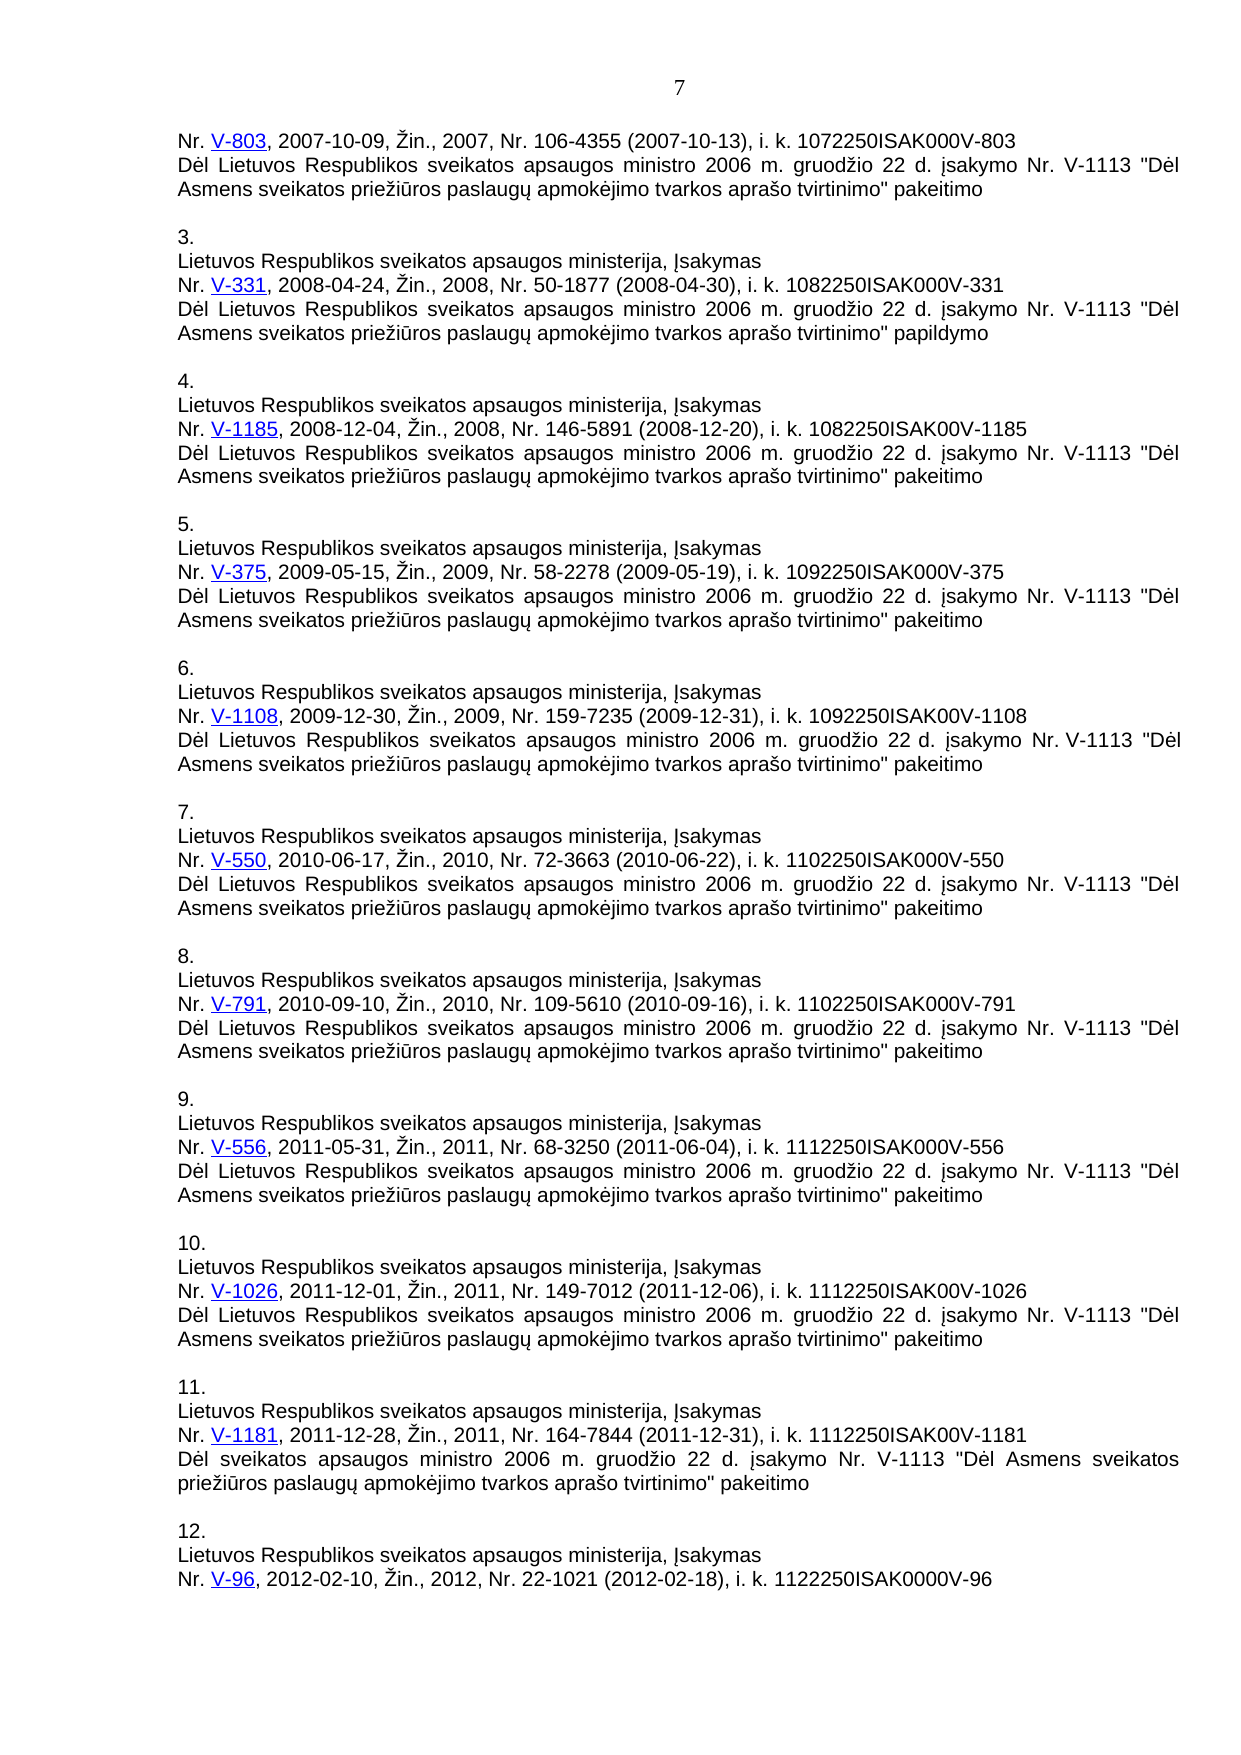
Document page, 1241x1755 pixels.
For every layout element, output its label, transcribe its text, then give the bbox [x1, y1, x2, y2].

text 8. [177, 943, 1181, 967]
text Lietuvos Respublikos sveikatos apsaugos ministerija, Įsakymas [177, 1255, 1181, 1279]
text Dėl Lietuvos Respublikos sveikatos apsaugos ministro 2006 m. gruodžio 22 d. įsakymo Nr. V-1113 "Dėl Asmens sveikatos priežiūros paslaugų apmokėjimo tvarkos aprašo tvirtinimo" pakeitimo [177, 1015, 1181, 1063]
text 6. [177, 656, 1181, 680]
text 11. [177, 1375, 1181, 1399]
text Nr. V-556, 2011-05-31, Žin., 2011, Nr. 68-3250 (2011-06-04), i. k. 1112250ISAK000V-556 [177, 1135, 1181, 1159]
text Lietuvos Respublikos sveikatos apsaugos ministerija, Įsakymas [177, 1399, 1181, 1423]
text Nr. V-331, 2008-04-24, Žin., 2008, Nr. 50-1877 (2008-04-30), i. k. 1082250ISAK000V-331 [177, 273, 1181, 297]
text 4. [177, 368, 1181, 392]
text Nr. V-1181, 2011-12-28, Žin., 2011, Nr. 164-7844 (2011-12-31), i. k. 1112250ISAK00V-1181 [177, 1423, 1181, 1447]
text Dėl Lietuvos Respublikos sveikatos apsaugos ministro 2006 m. gruodžio 22 d. įsakymo Nr. V-1113 "Dėl Asmens sveikatos priežiūros paslaugų apmokėjimo tvarkos aprašo tvirtinimo" pakeitimo [177, 153, 1181, 201]
text Lietuvos Respublikos sveikatos apsaugos ministerija, Įsakymas [177, 680, 1181, 704]
text Dėl Lietuvos Respublikos sveikatos apsaugos ministro 2006 m. gruodžio 22 d. įsakymo Nr. V-1113 "Dėl Asmens sveikatos priežiūros paslaugų apmokėjimo tvarkos aprašo tvirtinimo" pakeitimo [177, 728, 1181, 776]
text Nr. V-550, 2010-06-17, Žin., 2010, Nr. 72-3663 (2010-06-22), i. k. 1102250ISAK000V-550 [177, 848, 1181, 872]
text Dėl Lietuvos Respublikos sveikatos apsaugos ministro 2006 m. gruodžio 22 d. įsakymo Nr. V-1113 "Dėl Asmens sveikatos priežiūros paslaugų apmokėjimo tvarkos aprašo tvirtinimo" pakeitimo [177, 1159, 1181, 1207]
text Dėl Lietuvos Respublikos sveikatos apsaugos ministro 2006 m. gruodžio 22 d. įsakymo Nr. V-1113 "Dėl Asmens sveikatos priežiūros paslaugų apmokėjimo tvarkos aprašo tvirtinimo" pakeitimo [177, 1303, 1181, 1351]
text Dėl sveikatos apsaugos ministro 2006 m. gruodžio 22 d. įsakymo Nr. V-1113 "Dėl Asmens sveikatos priežiūros paslaugų apmokėjimo tvarkos aprašo tvirtinimo" pakeitimo [177, 1447, 1181, 1494]
text Nr. V-791, 2010-09-10, Žin., 2010, Nr. 109-5610 (2010-09-16), i. k. 1102250ISAK000V-791 [177, 991, 1181, 1015]
text Nr. V-1108, 2009-12-30, Žin., 2009, Nr. 159-7235 (2009-12-31), i. k. 1092250ISAK00V-1108 [177, 704, 1181, 728]
text Lietuvos Respublikos sveikatos apsaugos ministerija, Įsakymas [177, 249, 1181, 273]
text Lietuvos Respublikos sveikatos apsaugos ministerija, Įsakymas [177, 824, 1181, 848]
text Nr. V-1026, 2011-12-01, Žin., 2011, Nr. 149-7012 (2011-12-06), i. k. 1112250ISAK00V-1026 [177, 1279, 1181, 1303]
text 3. [177, 225, 1181, 249]
text 12. [177, 1518, 1181, 1542]
text Lietuvos Respublikos sveikatos apsaugos ministerija, Įsakymas [177, 1542, 1181, 1566]
text Dėl Lietuvos Respublikos sveikatos apsaugos ministro 2006 m. gruodžio 22 d. įsakymo Nr. V-1113 "Dėl Asmens sveikatos priežiūros paslaugų apmokėjimo tvarkos aprašo tvirtinimo" pakeitimo [177, 584, 1181, 632]
text Nr. V-96, 2012-02-10, Žin., 2012, Nr. 22-1021 (2012-02-18), i. k. 1122250ISAK0000V-96 [177, 1566, 1181, 1590]
text Nr. V-375, 2009-05-15, Žin., 2009, Nr. 58-2278 (2009-05-19), i. k. 1092250ISAK000V-375 [177, 560, 1181, 584]
text Dėl Lietuvos Respublikos sveikatos apsaugos ministro 2006 m. gruodžio 22 d. įsakymo Nr. V-1113 "Dėl Asmens sveikatos priežiūros paslaugų apmokėjimo tvarkos aprašo tvirtinimo" pakeitimo [177, 872, 1181, 919]
text 10. [177, 1231, 1181, 1255]
text 7. [177, 800, 1181, 824]
text Nr. V-803, 2007-10-09, Žin., 2007, Nr. 106-4355 (2007-10-13), i. k. 1072250ISAK000V-803 [177, 129, 1181, 153]
text Nr. V-1185, 2008-12-04, Žin., 2008, Nr. 146-5891 (2008-12-20), i. k. 1082250ISAK00V-1185 [177, 416, 1181, 440]
text Lietuvos Respublikos sveikatos apsaugos ministerija, Įsakymas [177, 392, 1181, 416]
text Lietuvos Respublikos sveikatos apsaugos ministerija, Įsakymas [177, 1111, 1181, 1135]
text Dėl Lietuvos Respublikos sveikatos apsaugos ministro 2006 m. gruodžio 22 d. įsakymo Nr. V-1113 "Dėl Asmens sveikatos priežiūros paslaugų apmokėjimo tvarkos aprašo tvirtinimo" papildymo [177, 297, 1181, 344]
text Dėl Lietuvos Respublikos sveikatos apsaugos ministro 2006 m. gruodžio 22 d. įsakymo Nr. V-1113 "Dėl Asmens sveikatos priežiūros paslaugų apmokėjimo tvarkos aprašo tvirtinimo" pakeitimo [177, 440, 1181, 488]
text 9. [177, 1087, 1181, 1111]
text Lietuvos Respublikos sveikatos apsaugos ministerija, Įsakymas [177, 536, 1181, 560]
text Lietuvos Respublikos sveikatos apsaugos ministerija, Įsakymas [177, 967, 1181, 991]
text 5. [177, 512, 1181, 536]
